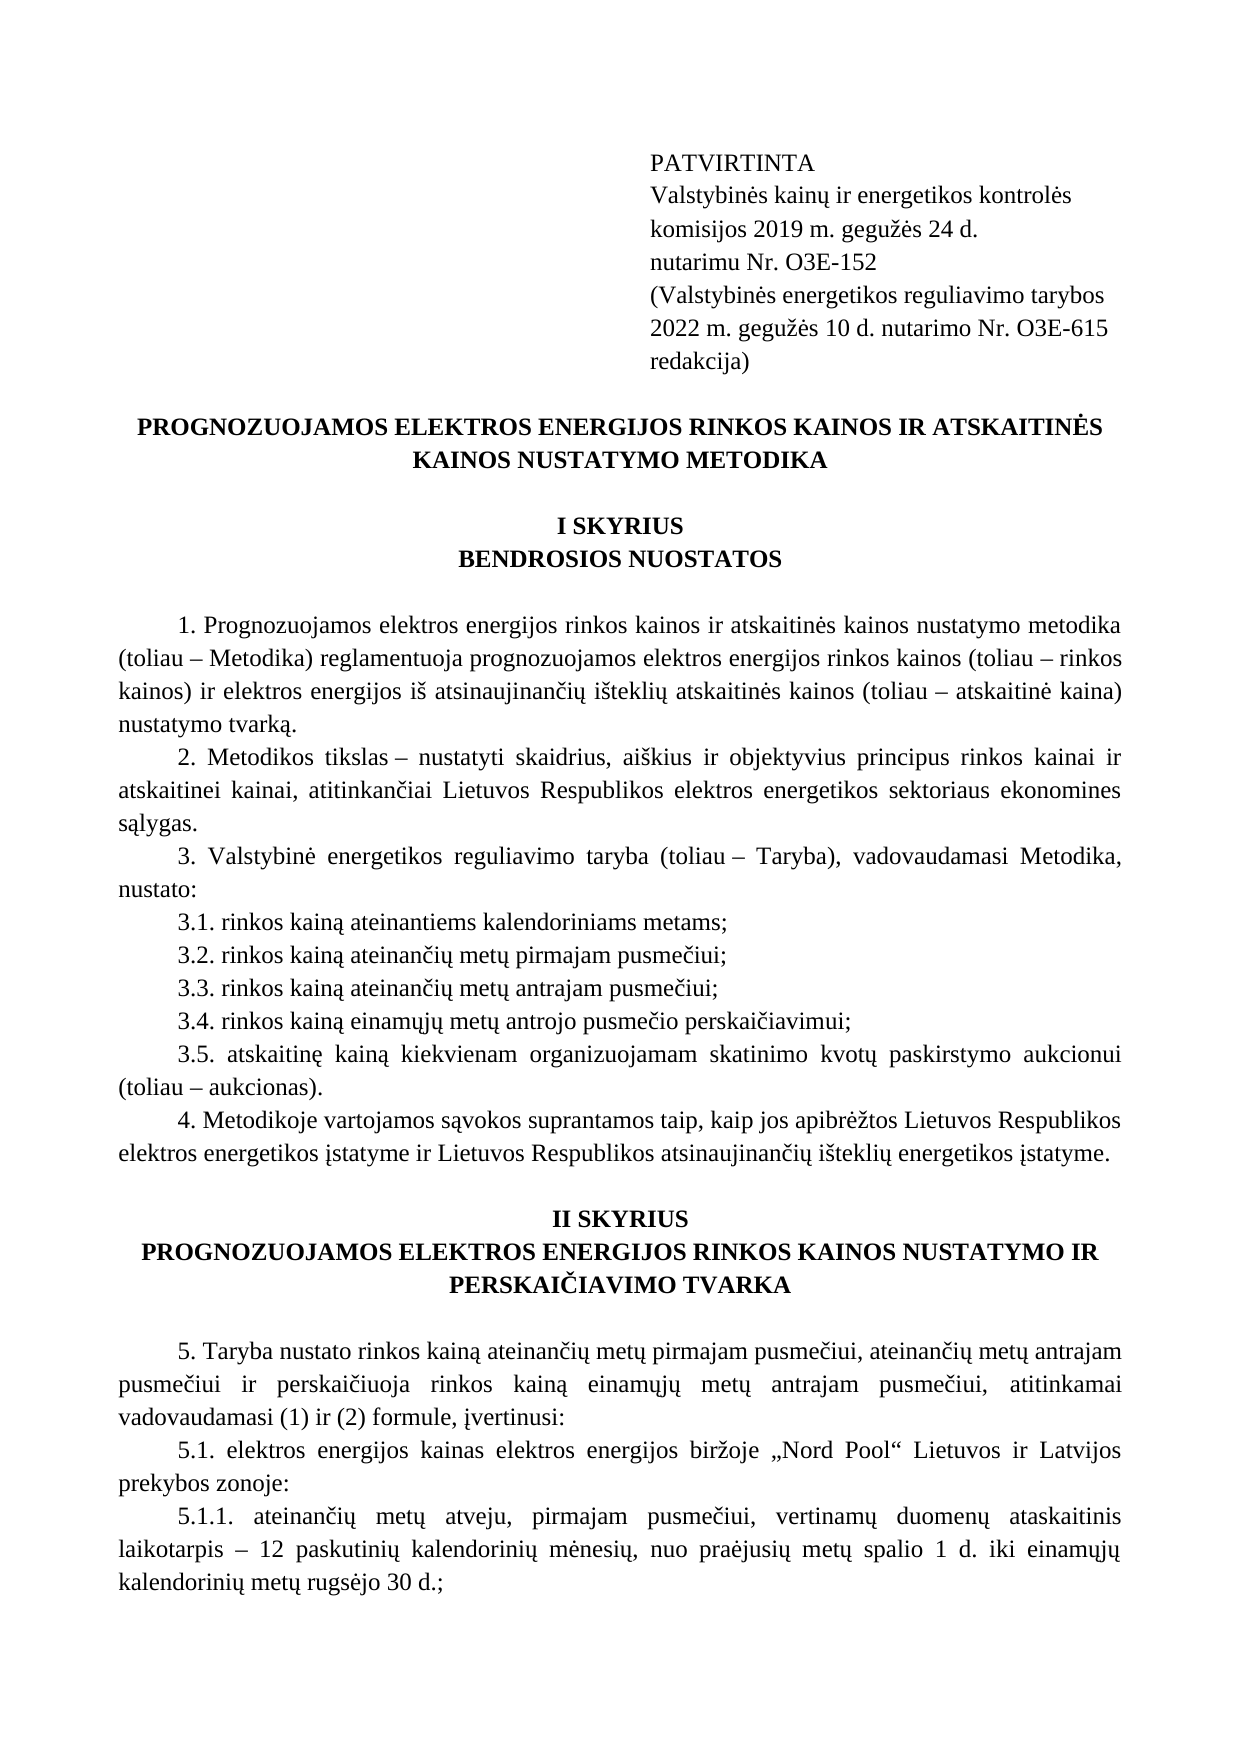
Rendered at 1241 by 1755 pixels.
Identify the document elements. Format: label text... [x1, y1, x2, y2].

text BENDROSIOS NUOSTATOS [118, 544, 1122, 573]
text 3.2. rinkos kainą ateinančių metų pirmajam pusmečiui; [118, 940, 1122, 969]
text komisijos 2019 m. gegužės 24 d. [118, 214, 1122, 242]
text PROGNOZUOJAMOS ELEKTROS ENERGIJOS RINKOS KAINOS IR ATSKAITINĖS KAINOS NUSTATYMO METODIKA [118, 412, 1122, 473]
text Valstybinės kainų ir energetikos kontrolės [118, 181, 1122, 209]
text nutarimu Nr. O3E-152 [118, 247, 1122, 275]
text I SKYRIUS [118, 511, 1122, 539]
text II SKYRIUS [118, 1204, 1122, 1233]
text 4. Metodikoje vartojamos sąvokos suprantamos taip, kaip jos apibrėžtos Lietuvos Respublikos elektros energetikos įstatyme ir Lietuvos Respublikos atsinaujinančių išteklių energetikos įstatyme. [118, 1105, 1122, 1167]
text 1. Prognozuojamos elektros energijos rinkos kainos ir atskaitinės kainos nustatymo metodika (toliau – Metodika) reglamentuoja prognozuojamos elektros energijos rinkos kainos (toliau – rinkos kainos) ir elektros energijos iš atsinaujinančių išteklių atskaitinės kainos (toliau – atskaitinė kaina) nustatymo tvarką. [118, 610, 1122, 738]
text 2. Metodikos tikslas – nustatyti skaidrius, aiškius ir objektyvius principus rinkos kainai ir atskaitinei kainai, atitinkančiai Lietuvos Respublikos elektros energetikos sektoriaus ekonomines sąlygas. [118, 742, 1122, 837]
text 2022 m. gegužės 10 d. nutarimo Nr. O3E-615 [118, 313, 1122, 341]
text 3. Valstybinė energetikos reguliavimo taryba (toliau – Taryba), vadovaudamasi Metodika, nustato: [118, 841, 1122, 903]
text 5.1.1. ateinančių metų atveju, pirmajam pusmečiui, vertinamų duomenų ataskaitinis laikotarpis – 12 paskutinių kalendorinių mėnesių, nuo praėjusių metų spalio 1 d. iki einamųjų kalendorinių metų rugsėjo 30 d.; [118, 1501, 1122, 1596]
text 5.1. elektros energijos kainas elektros energijos biržoje „Nord Pool“ Lietuvos ir Latvijos prekybos zonoje: [118, 1435, 1122, 1497]
text (Valstybinės energetikos reguliavimo tarybos [118, 280, 1122, 308]
text 5. Taryba nustato rinkos kainą ateinančių metų pirmajam pusmečiui, ateinančių metų antrajam pusmečiui ir perskaičiuoja rinkos kainą einamųjų metų antrajam pusmečiui, atitinkamai vadovaudamasi (1) ir (2) formule, įvertinusi: [118, 1336, 1122, 1431]
text PATVIRTINTA [118, 148, 1122, 176]
text 3.1. rinkos kainą ateinantiems kalendoriniams metams; [118, 907, 1122, 936]
text PROGNOZUOJAMOS ELEKTROS ENERGIJOS RINKOS KAINOS NUSTATYMO IR PERSKAIČIAVIMO TVARKA [118, 1237, 1122, 1299]
text 3.4. rinkos kainą einamųjų metų antrojo pusmečio perskaičiavimui; [118, 1006, 1122, 1035]
text 3.3. rinkos kainą ateinančių metų antrajam pusmečiui; [118, 973, 1122, 1002]
text 3.5. atskaitinę kainą kiekvienam organizuojamam skatinimo kvotų paskirstymo aukcionui (toliau – aukcionas). [118, 1039, 1122, 1101]
text redakcija) [118, 346, 1122, 374]
